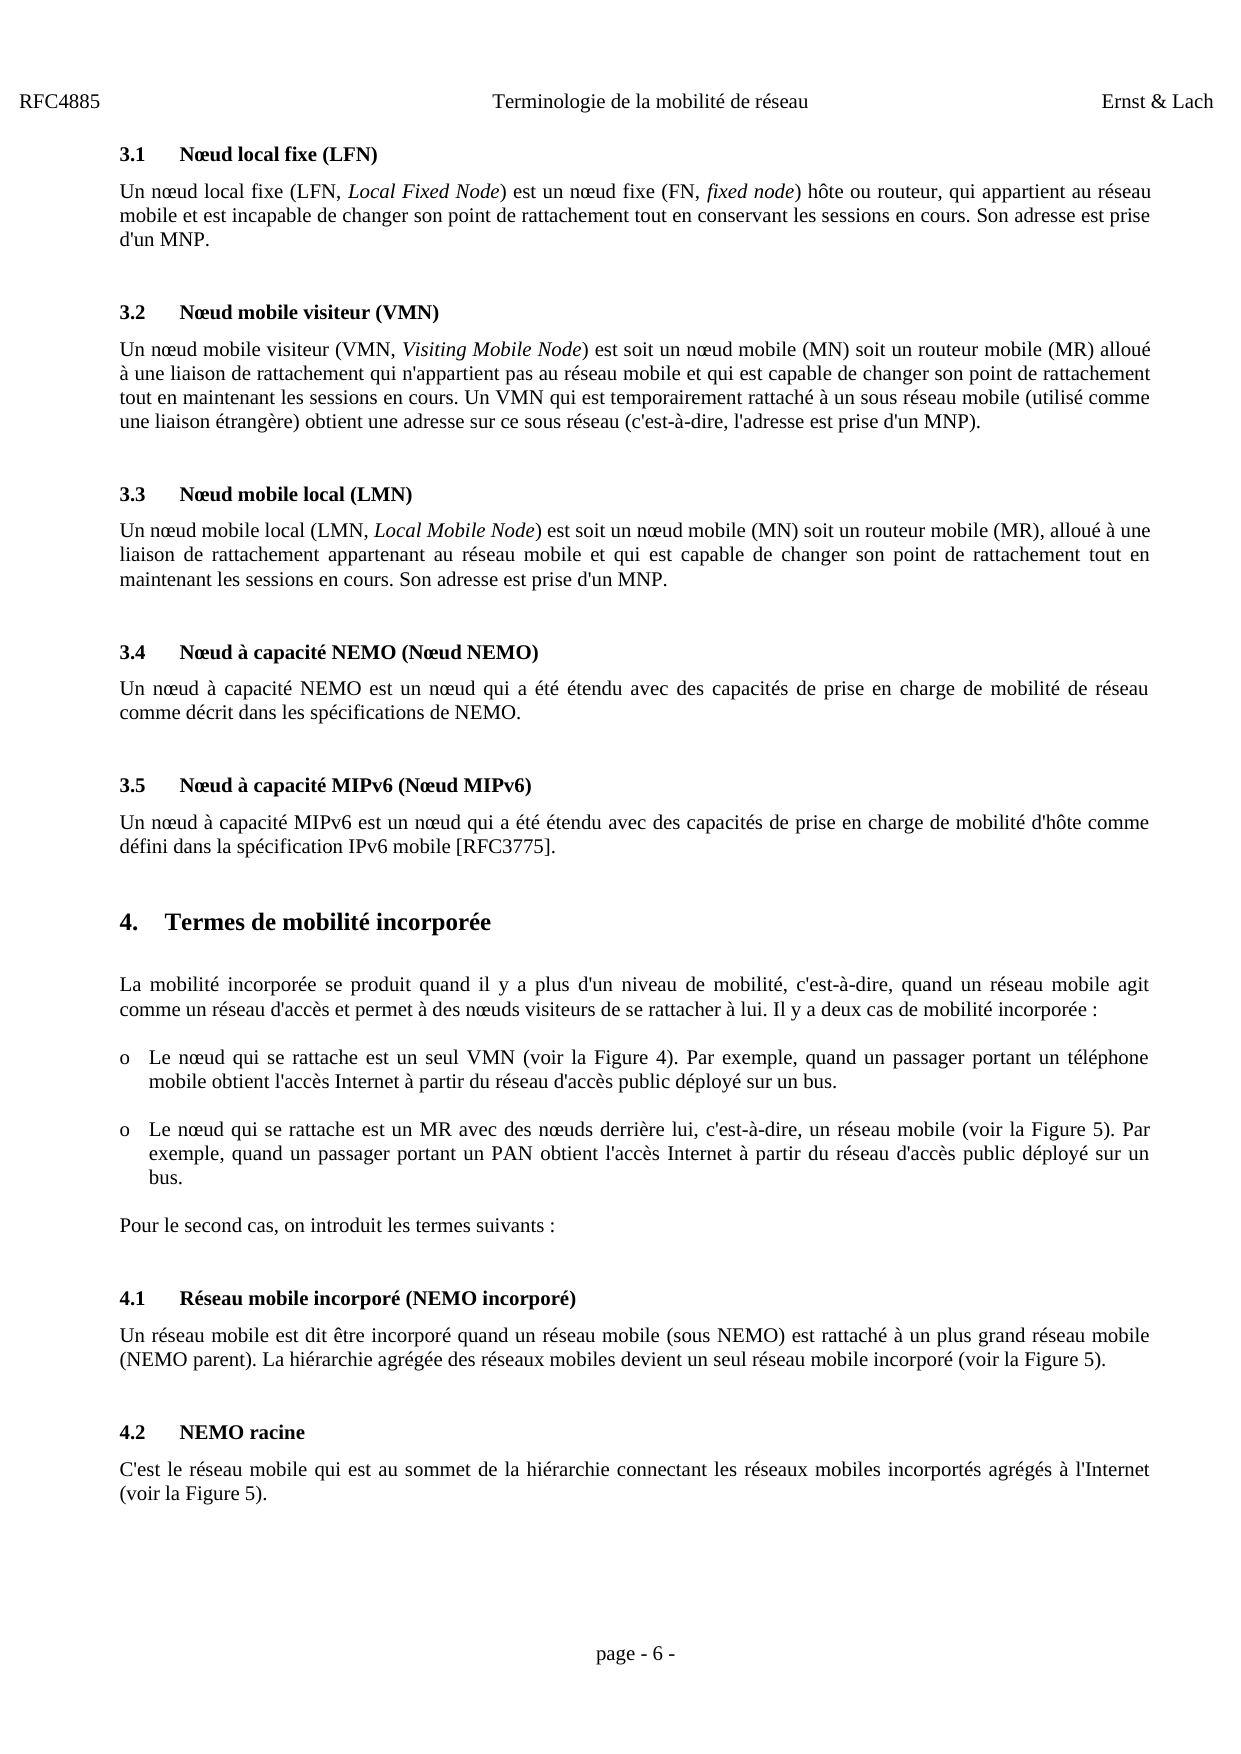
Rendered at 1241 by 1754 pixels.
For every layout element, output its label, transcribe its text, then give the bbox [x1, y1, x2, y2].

text Pour le second cas, on introduit les termes suivants : [119, 1213, 1152, 1237]
subtitle 3.5 Nœud à capacité MIPv6 (Nœud MIPv6) [119, 773, 1152, 797]
text C'est le réseau mobile qui est au sommet de la hiérarchie connectant les réseaux mobiles incorportés agrégés à l'Internet (voir la Figure 5). [119, 1456, 1152, 1504]
subtitle 4.2 NEMO racine [119, 1420, 1152, 1444]
text Un nœud à capacité NEMO est un nœud qui a été étendu avec des capacités de prise en charge de mobilité de réseau comme décrit dans les spécifications de NEMO. [119, 676, 1152, 724]
subtitle 3.1 Nœud local fixe (LFN) [119, 142, 1152, 166]
text o Le nœud qui se rattache est un seul VMN (voir la Figure 4). Par exemple, quand un passager portant un téléphone mobile obtient l'accès Internet à partir du réseau d'accès public déployé sur un bus. [119, 1044, 1152, 1093]
subtitle 3.2 Nœud mobile visiteur (VMN) [119, 300, 1152, 324]
text Un nœud mobile local (LMN, Local Mobile Node) est soit un nœud mobile (MN) soit un routeur mobile (MR), alloué à une liaison de rattachement appartenant au réseau mobile et qui est capable de changer son point de rattachement tout en maintenant les sessions en cours. Son adresse est prise d'un MNP. [119, 518, 1152, 591]
text Un réseau mobile est dit être incorporé quand un réseau mobile (sous NEMO) est rattaché à un plus grand réseau mobile (NEMO parent). La hiérarchie agrégée des réseaux mobiles devient un seul réseau mobile incorporé (voir la Figure 5). [119, 1323, 1152, 1371]
subtitle 4.1 Réseau mobile incorporé (NEMO incorporé) [119, 1286, 1152, 1310]
text La mobilité incorporée se produit quand il y a plus d'un niveau de mobilité, c'est-à-dire, quand un réseau mobile agit comme un réseau d'accès et permet à des nœuds visiteurs de se rattacher à lui. Il y a deux cas de mobilité incorporée : [119, 972, 1152, 1021]
text Un nœud local fixe (LFN, Local Fixed Node) est un nœud fixe (FN, fixed node) hôte ou routeur, qui appartient au réseau mobile et est incapable de changer son point de rattachement tout en conservant les sessions en cours. Son adresse est prise d'un MNP. [119, 179, 1152, 251]
subtitle 4. Termes de mobilité incorporée [119, 907, 1152, 936]
text o Le nœud qui se rattache est un MR avec des nœuds derrière lui, c'est-à-dire, un réseau mobile (voir la Figure 5). Par exemple, quand un passager portant un PAN obtient l'accès Internet à partir du réseau d'accès public déployé sur un bus. [119, 1117, 1152, 1189]
subtitle 3.4 Nœud à capacité NEMO (Nœud NEMO) [119, 639, 1152, 664]
text Un nœud mobile visiteur (VMN, Visiting Mobile Node) est soit un nœud mobile (MN) soit un routeur mobile (MR) alloué à une liaison de rattachement qui n'appartient pas au réseau mobile et qui est capable de changer son point de rattachement tout en maintenant les sessions en cours. Un VMN qui est temporairement rattaché à un sous réseau mobile (utilisé comme une liaison étrangère) obtient une adresse sur ce sous réseau (c'est-à-dire, l'adresse est prise d'un MNP). [119, 336, 1152, 433]
subtitle 3.3 Nœud mobile local (LMN) [119, 482, 1152, 506]
text Un nœud à capacité MIPv6 est un nœud qui a été étendu avec des capacités de prise en charge de mobilité d'hôte comme défini dans la spécification IPv6 mobile [RFC3775]. [119, 810, 1152, 858]
